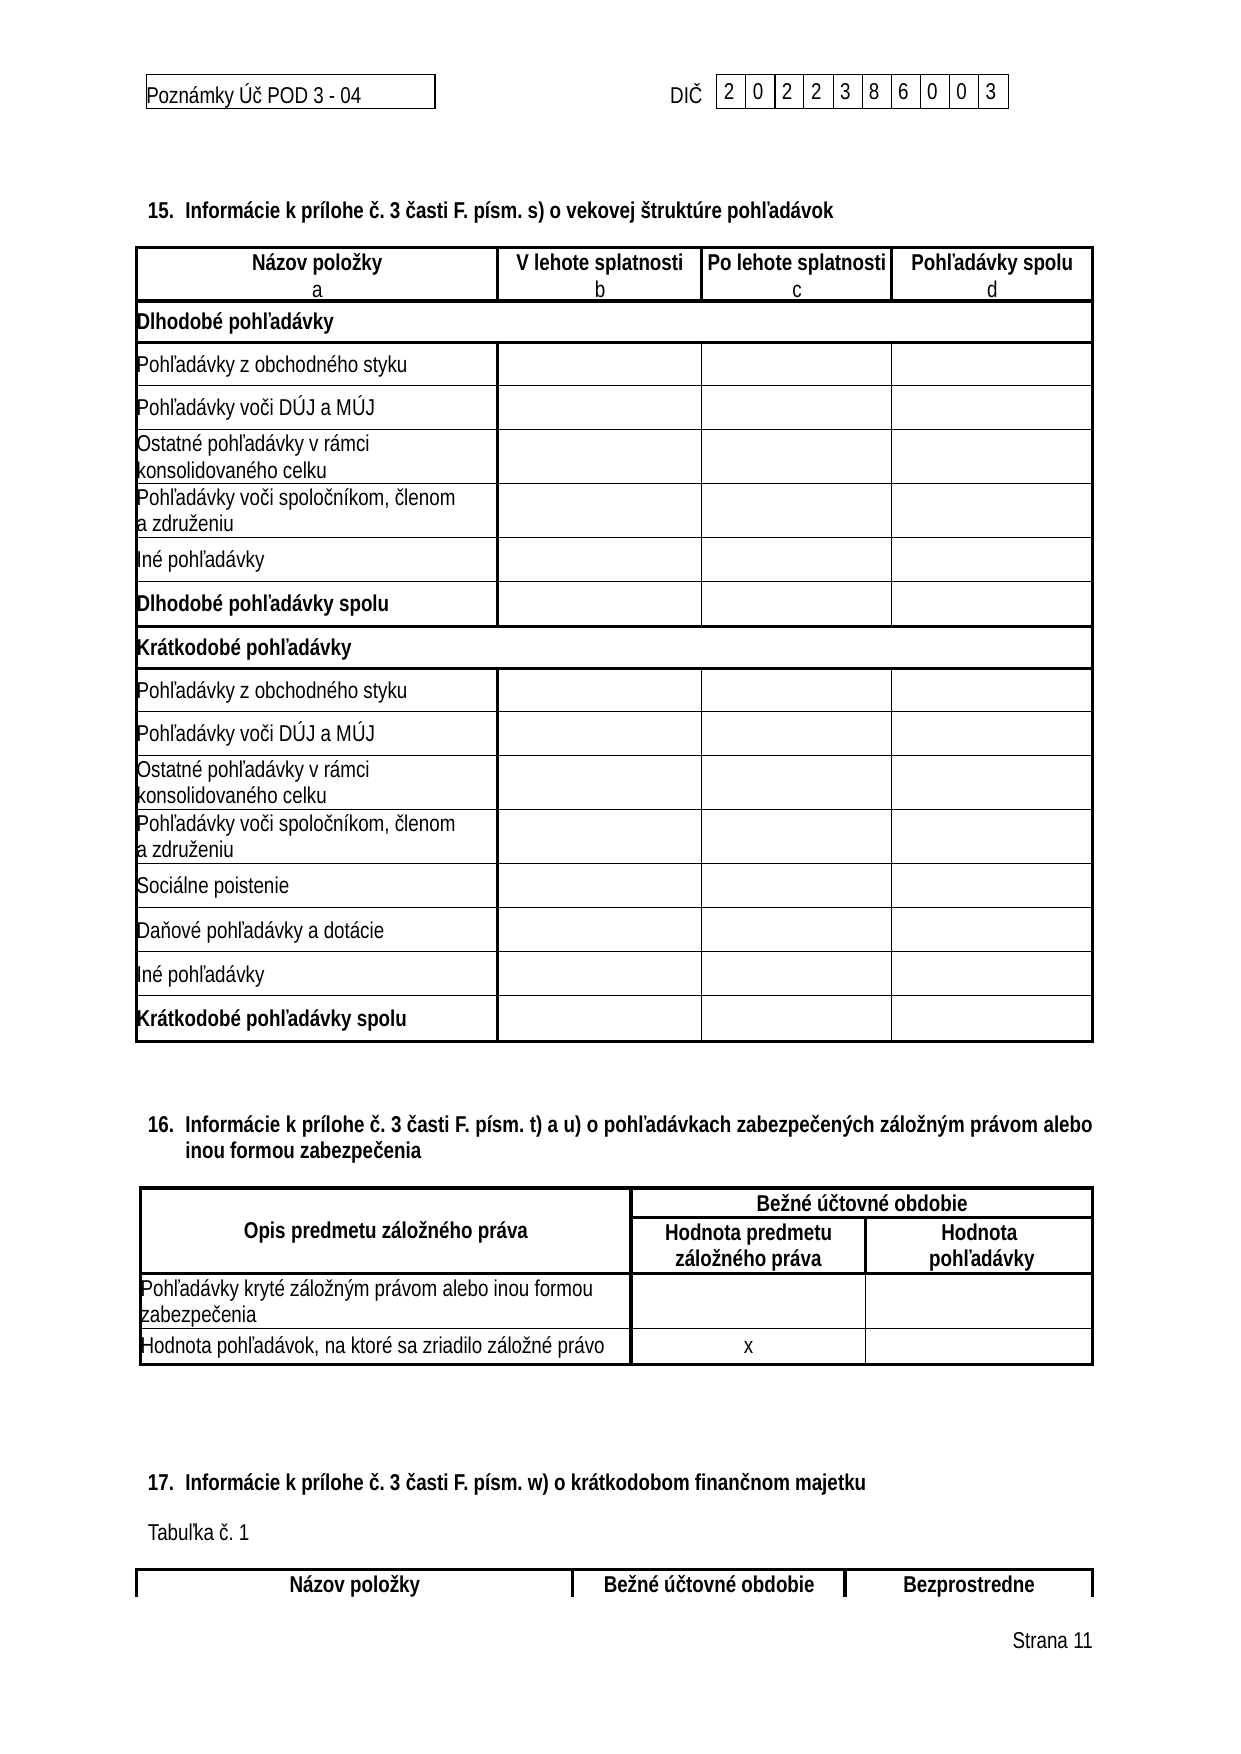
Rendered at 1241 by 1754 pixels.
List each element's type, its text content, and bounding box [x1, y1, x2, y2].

table_cell c [703, 276, 890, 299]
table_cell [499, 864, 701, 907]
table_cell Iné pohľadávky [138, 952, 496, 995]
table_cell Pohľadávky z obchodného styku [138, 344, 496, 385]
table_cell [702, 810, 891, 863]
table_cell [702, 484, 891, 537]
table_cell [892, 430, 1091, 483]
table_cell [499, 430, 701, 483]
table_cell [702, 908, 891, 951]
table_cell [499, 582, 701, 625]
table_cell Dlhodobé pohľadávky [138, 303, 1091, 341]
table_cell [892, 386, 1091, 429]
table_header Po lehote splatnosti [703, 249, 890, 276]
table_cell [499, 952, 701, 995]
table_cell [499, 484, 701, 537]
table_cell [499, 756, 701, 809]
table_cell [892, 864, 1091, 907]
table_cell [702, 582, 891, 625]
table_cell [499, 344, 701, 385]
title Informácie k prílohe č. 3 časti F. písm. w) o krátkodobom finančnom majetku [148, 1469, 1093, 1496]
title Informácie k prílohe č. 3 časti F. písm. s) o vekovej štruktúre pohľadávok [148, 197, 1093, 223]
table_header Bežné účtovné obdobie [574, 1571, 843, 1597]
table_cell Hodnota pohľadávok, na ktoré sa zriadilo záložné právo [142, 1329, 629, 1363]
table_cell [892, 538, 1091, 581]
table_cell [702, 952, 891, 995]
table_cell x [633, 1329, 865, 1363]
table_cell [702, 712, 891, 755]
table_cell [892, 810, 1091, 863]
table_cell Ostatné pohľadávky v rámci konsolidovaného celku [138, 430, 496, 483]
table_cell Daňové pohľadávky a dotácie [138, 908, 496, 951]
table_cell Iné pohľadávky [138, 538, 496, 581]
table_header Opis predmetu záložného práva [142, 1190, 629, 1272]
table_cell [892, 582, 1091, 625]
table_cell [499, 386, 701, 429]
table_cell [499, 908, 701, 951]
table_cell Sociálne poistenie [138, 864, 496, 907]
table_cell d [893, 276, 1091, 299]
table_cell [702, 864, 891, 907]
table_cell Pohľadávky z obchodného styku [138, 670, 496, 711]
table_header V lehote splatnosti [499, 249, 700, 276]
table_cell [702, 430, 891, 483]
table_header Pohľadávky spolu [893, 249, 1091, 276]
table_cell Ostatné pohľadávky v rámci konsolidovaného celku [138, 756, 496, 809]
table_cell [499, 670, 701, 711]
table_cell [499, 810, 701, 863]
table_header Názov položky [138, 249, 496, 276]
title Tabuľka č. 1 [148, 1518, 1093, 1545]
table_cell [892, 756, 1091, 809]
table_cell [702, 670, 891, 711]
table_header Názov položky [138, 1571, 571, 1597]
table_cell [892, 952, 1091, 995]
table_header Bežné účtovné obdobie [633, 1190, 1091, 1216]
table_cell a [138, 276, 496, 299]
table_cell [892, 908, 1091, 951]
table_cell [866, 1275, 1091, 1327]
title Informácie k prílohe č. 3 časti F. písm. t) a u) o pohľadávkach zabezpečených záložným právom alebo inou formou zabezpečenia [148, 1111, 1093, 1163]
table_cell Dlhodobé pohľadávky spolu [138, 582, 496, 625]
table_cell Krátkodobé pohľadávky [138, 628, 1091, 667]
table_cell Pohľadávky voči DÚJ a MÚJ [138, 712, 496, 755]
table_cell [702, 344, 891, 385]
table_cell [702, 756, 891, 809]
table_cell Hodnota pohľadávky [867, 1219, 1091, 1272]
table_cell [499, 996, 701, 1040]
table_cell [866, 1329, 1091, 1363]
table_cell [633, 1275, 865, 1327]
table_cell [892, 712, 1091, 755]
table_cell Krátkodobé pohľadávky spolu [138, 996, 496, 1040]
table_cell Pohľadávky voči DÚJ a MÚJ [138, 386, 496, 429]
table_cell Pohľadávky voči spoločníkom, členom a združeniu [138, 810, 496, 863]
table_cell [499, 538, 701, 581]
table_cell b [499, 276, 700, 299]
table_cell [892, 670, 1091, 711]
table_cell [892, 484, 1091, 537]
table_cell Hodnota predmetu záložného práva [633, 1219, 864, 1272]
table_header Bezprostredne [847, 1571, 1091, 1597]
table_cell [892, 996, 1091, 1040]
table_cell [499, 712, 701, 755]
table_cell [892, 344, 1091, 385]
table_cell [702, 996, 891, 1040]
table_cell Pohľadávky voči spoločníkom, členom a združeniu [138, 484, 496, 537]
table_cell [702, 538, 891, 581]
table_cell Pohľadávky kryté záložným právom alebo inou formou zabezpečenia [142, 1275, 629, 1327]
table_cell [702, 386, 891, 429]
